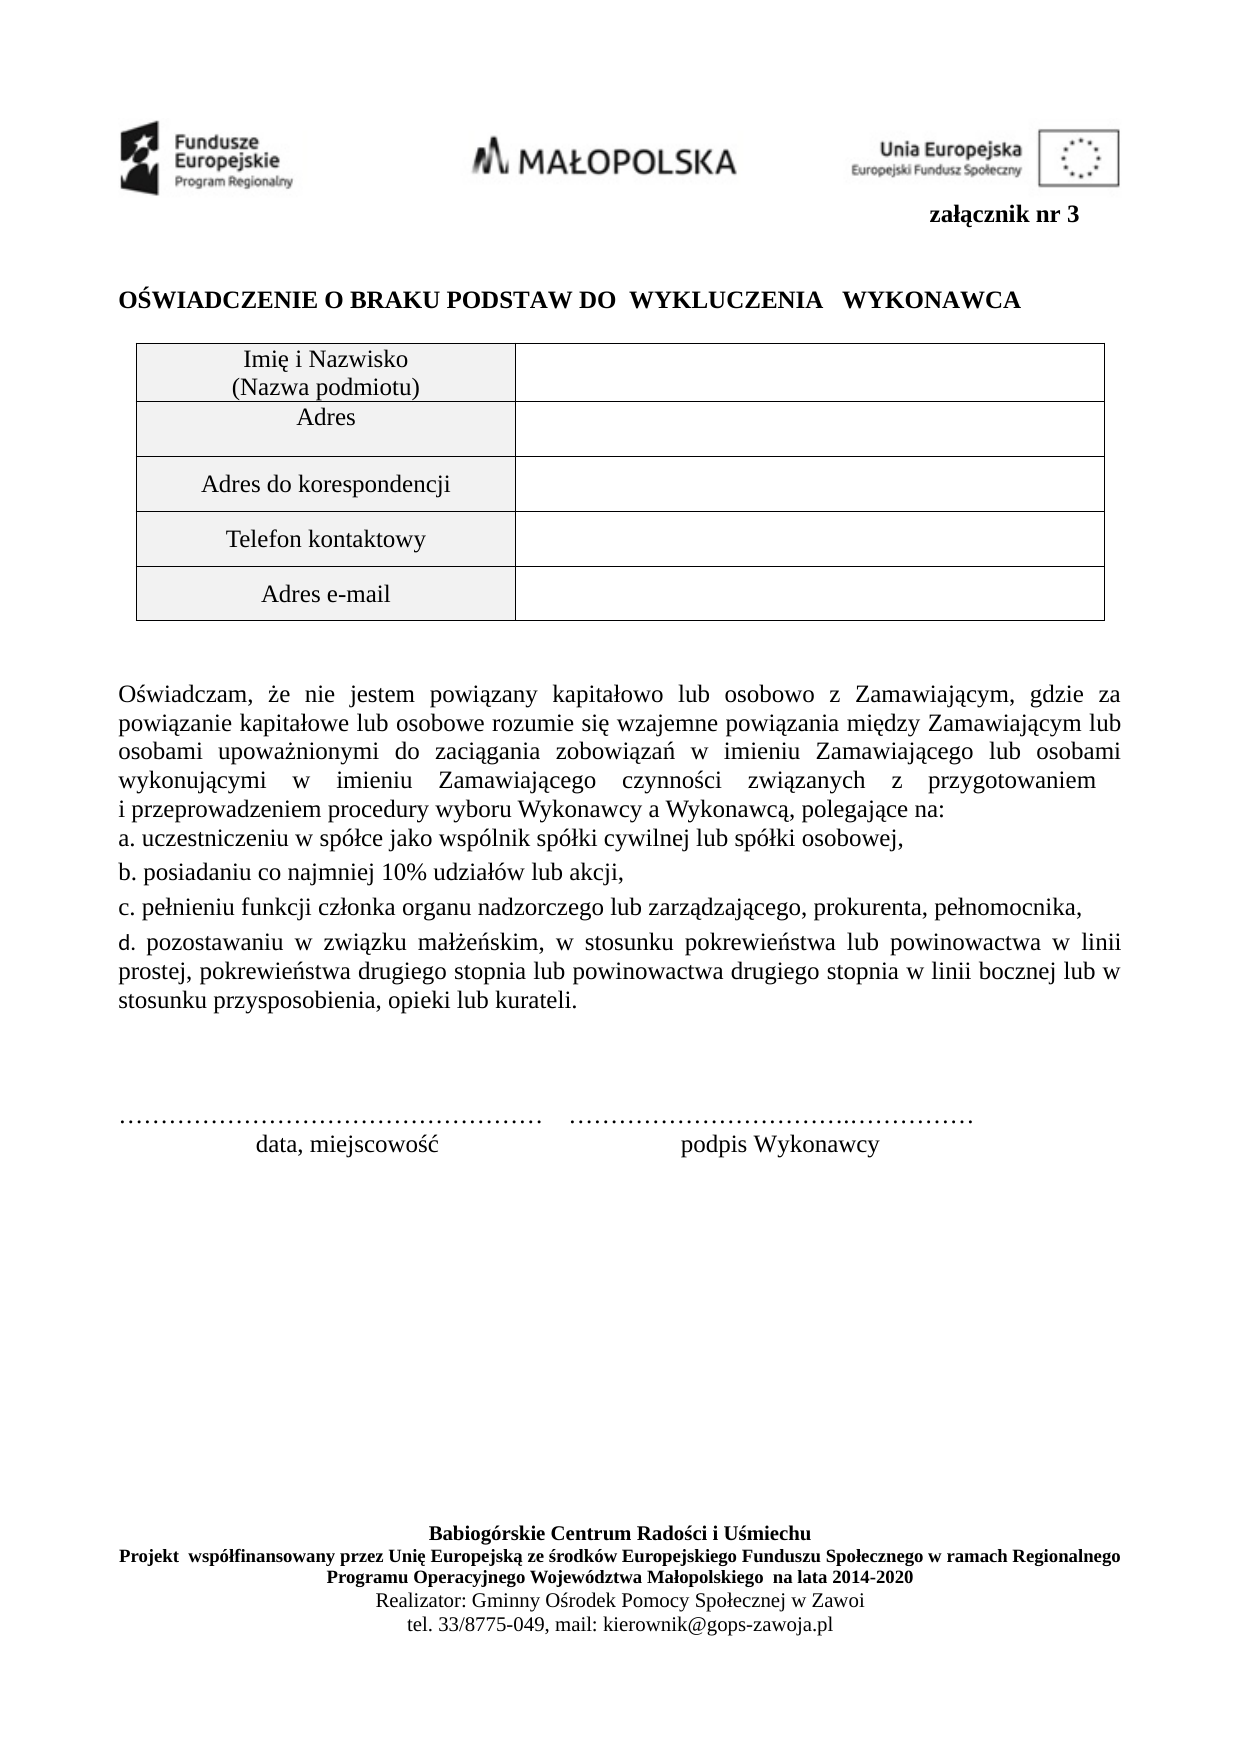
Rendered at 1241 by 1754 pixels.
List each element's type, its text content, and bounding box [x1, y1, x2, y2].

text załącznik nr 3 [856, 199, 1122, 228]
text a. uczestniczeniu w spółce jako wspólnik spółki cywilnej lub spółki osobowej, [118, 823, 1122, 851]
text b. posiadaniu co najmniej 10% udziałów lub akcji, [118, 857, 1122, 886]
table_cell Adres [137, 402, 515, 456]
table_cell [516, 402, 1104, 456]
text OŚWIADCZENIE O BRAKU PODSTAW DO WYKLUCZENIA WYKONAWCA [118, 285, 1122, 314]
table_cell [516, 457, 1104, 511]
table_header Imię i Nazwisko (Nazwa podmiotu) [137, 344, 515, 401]
table_cell Adres e-mail [137, 567, 515, 620]
table_header …………………………………………… [108, 1101, 557, 1129]
table_header …………………………….…………… [557, 1101, 1007, 1129]
text d. pozostawaniu w związku małżeńskim, w stosunku pokrewieństwa lub powinowactwa w linii prostej, pokrewieństwa drugiego stopnia lub powinowactwa drugiego stopnia w linii bocznej lub w stosunku przysposobienia, opieki lub kurateli. [118, 927, 1122, 1014]
table_cell podpis Wykonawcy [557, 1129, 1007, 1158]
table_header [516, 344, 1104, 401]
text Oświadczam, że nie jestem powiązany kapitałowo lub osobowo z Zamawiającym, gdzie za powiązanie kapitałowe lub osobowe rozumie się wzajemne powiązania między Zamawiającym lub osobami upoważnionymi do zaciągania zobowiązań w imieniu Zamawiającego lub osobami wykonującymi w imieniu Zamawiającego czynności związanych z przygotowaniem i przeprowadzeniem procedury wyboru Wykonawcy a Wykonawcą, polegające na: [118, 679, 1122, 823]
table_cell [516, 567, 1104, 620]
table_cell [516, 512, 1104, 566]
picture [118, 118, 1123, 199]
table_cell Telefon kontaktowy [137, 512, 515, 566]
text c. pełnieniu funkcji członka organu nadzorczego lub zarządzającego, prokurenta, pełnomocnika, [118, 892, 1122, 921]
table_cell data, miejscowość [108, 1129, 557, 1158]
table_cell Adres do korespondencji [137, 457, 515, 511]
